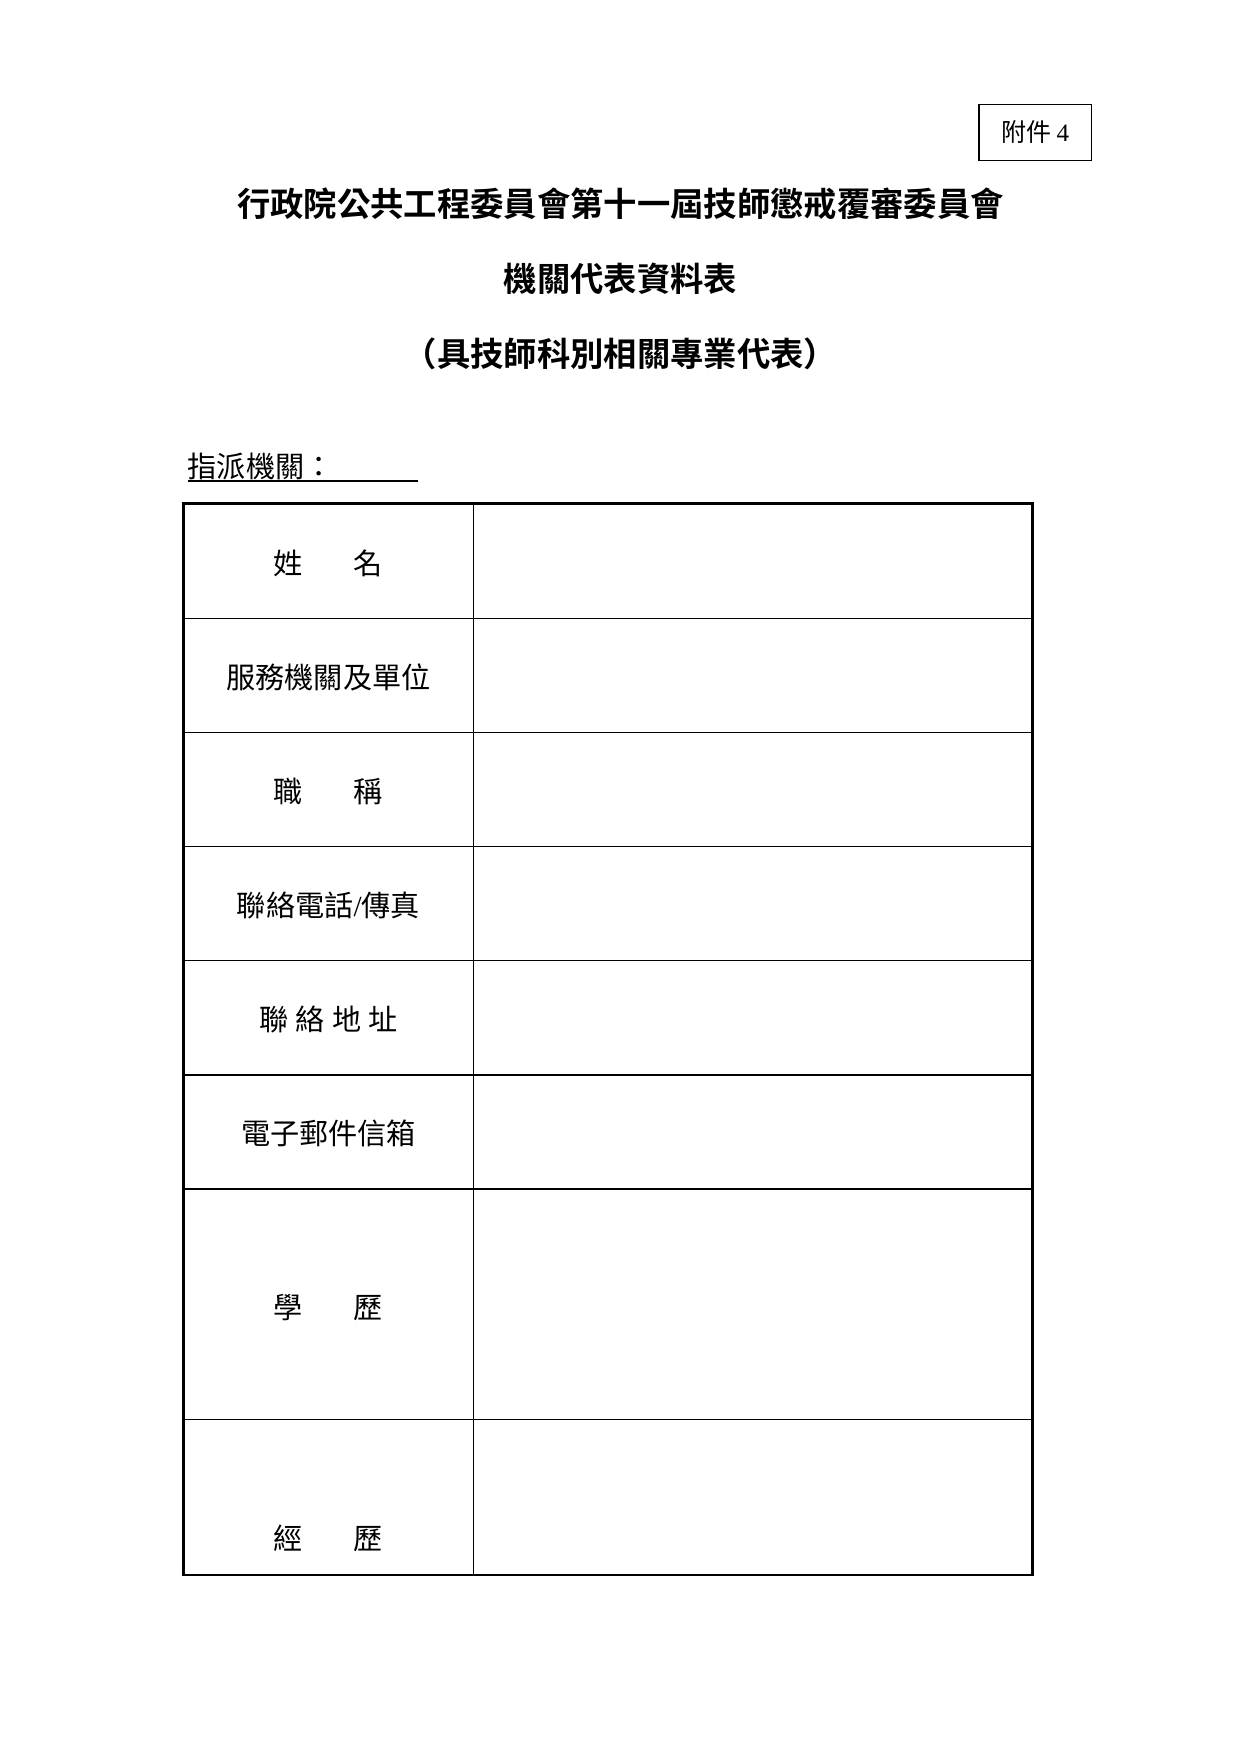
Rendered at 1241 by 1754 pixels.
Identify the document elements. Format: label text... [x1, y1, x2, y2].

text 指派機關： [187, 427, 1053, 502]
text （具技師科別相關專業代表） [187, 314, 1053, 389]
table_cell [474, 961, 1031, 1074]
table_cell [474, 1190, 1031, 1419]
table_cell 經 歷 [185, 1420, 473, 1574]
table_header [474, 505, 1031, 618]
text 附件4 [995, 112, 1076, 149]
table_header 姓 名 [185, 505, 473, 618]
table_cell 職 稱 [185, 733, 473, 846]
table_cell 聯絡電話/傳真 [185, 847, 473, 960]
table_cell 服務機關及單位 [185, 619, 473, 732]
table_cell [474, 619, 1031, 732]
table_cell [474, 1420, 1031, 1574]
table_cell [474, 733, 1031, 846]
table_cell 學 歷 [185, 1190, 473, 1419]
text 機關代表資料表 [187, 239, 1053, 314]
table_cell [474, 1076, 1031, 1188]
table_cell 聯 絡 地 址 [185, 961, 473, 1074]
table_cell [474, 847, 1031, 960]
text 行政院公共工程委員會第十一屆技師懲戒覆審委員會 [187, 164, 1053, 239]
table_cell 電子郵件信箱 [185, 1076, 473, 1188]
